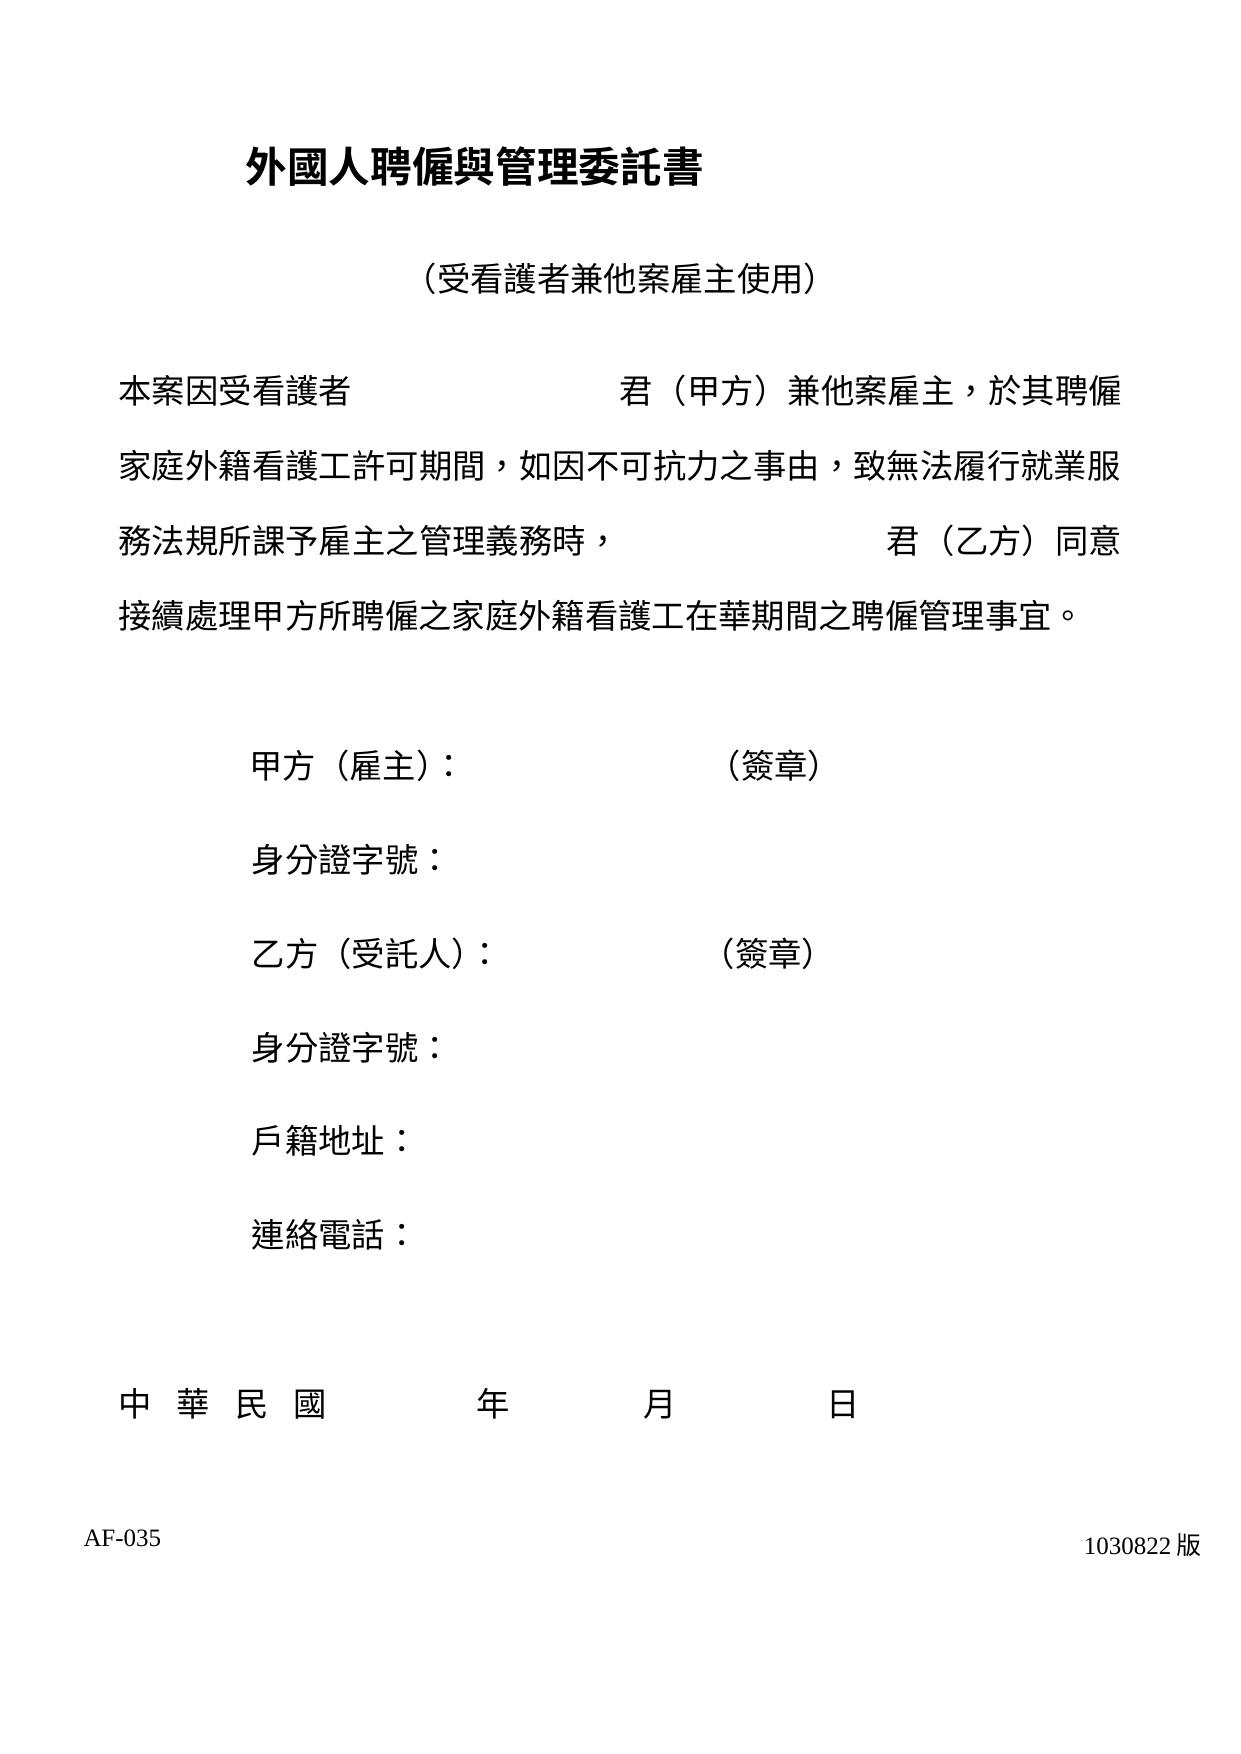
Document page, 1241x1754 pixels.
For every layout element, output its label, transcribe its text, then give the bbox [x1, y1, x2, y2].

text 乙方（受託人）： （簽章） [118, 914, 1122, 989]
text 中 華 民 國 年 月 日 [118, 1364, 1122, 1439]
text 連絡電話： [118, 1196, 1122, 1271]
text AF-035 [83, 1524, 216, 1552]
text 戶籍地址： [118, 1102, 1122, 1177]
text 本案因受看護者 君（甲方）兼他案雇主，於其聘僱家庭外籍看護工許可期間，如因不可抗力之事由，致無法履行就業服務法規所課予雇主之管理義務時， 君（乙方）同意接續處理甲方所聘僱之家庭外籍看護工在華期間之聘僱管理事宜。 [118, 352, 1122, 652]
text [1069, 1518, 1239, 1572]
text 身分證字號： [118, 1008, 1122, 1083]
text （受看護者兼他案雇主使用） [118, 239, 1122, 314]
text 身分證字號： [118, 821, 1122, 896]
text 1030822版 [1084, 1525, 1223, 1562]
text 甲方（雇主）： （簽章） [118, 727, 1122, 802]
text [68, 1517, 231, 1573]
text 外國人聘僱與管理委託書 [118, 127, 1122, 202]
